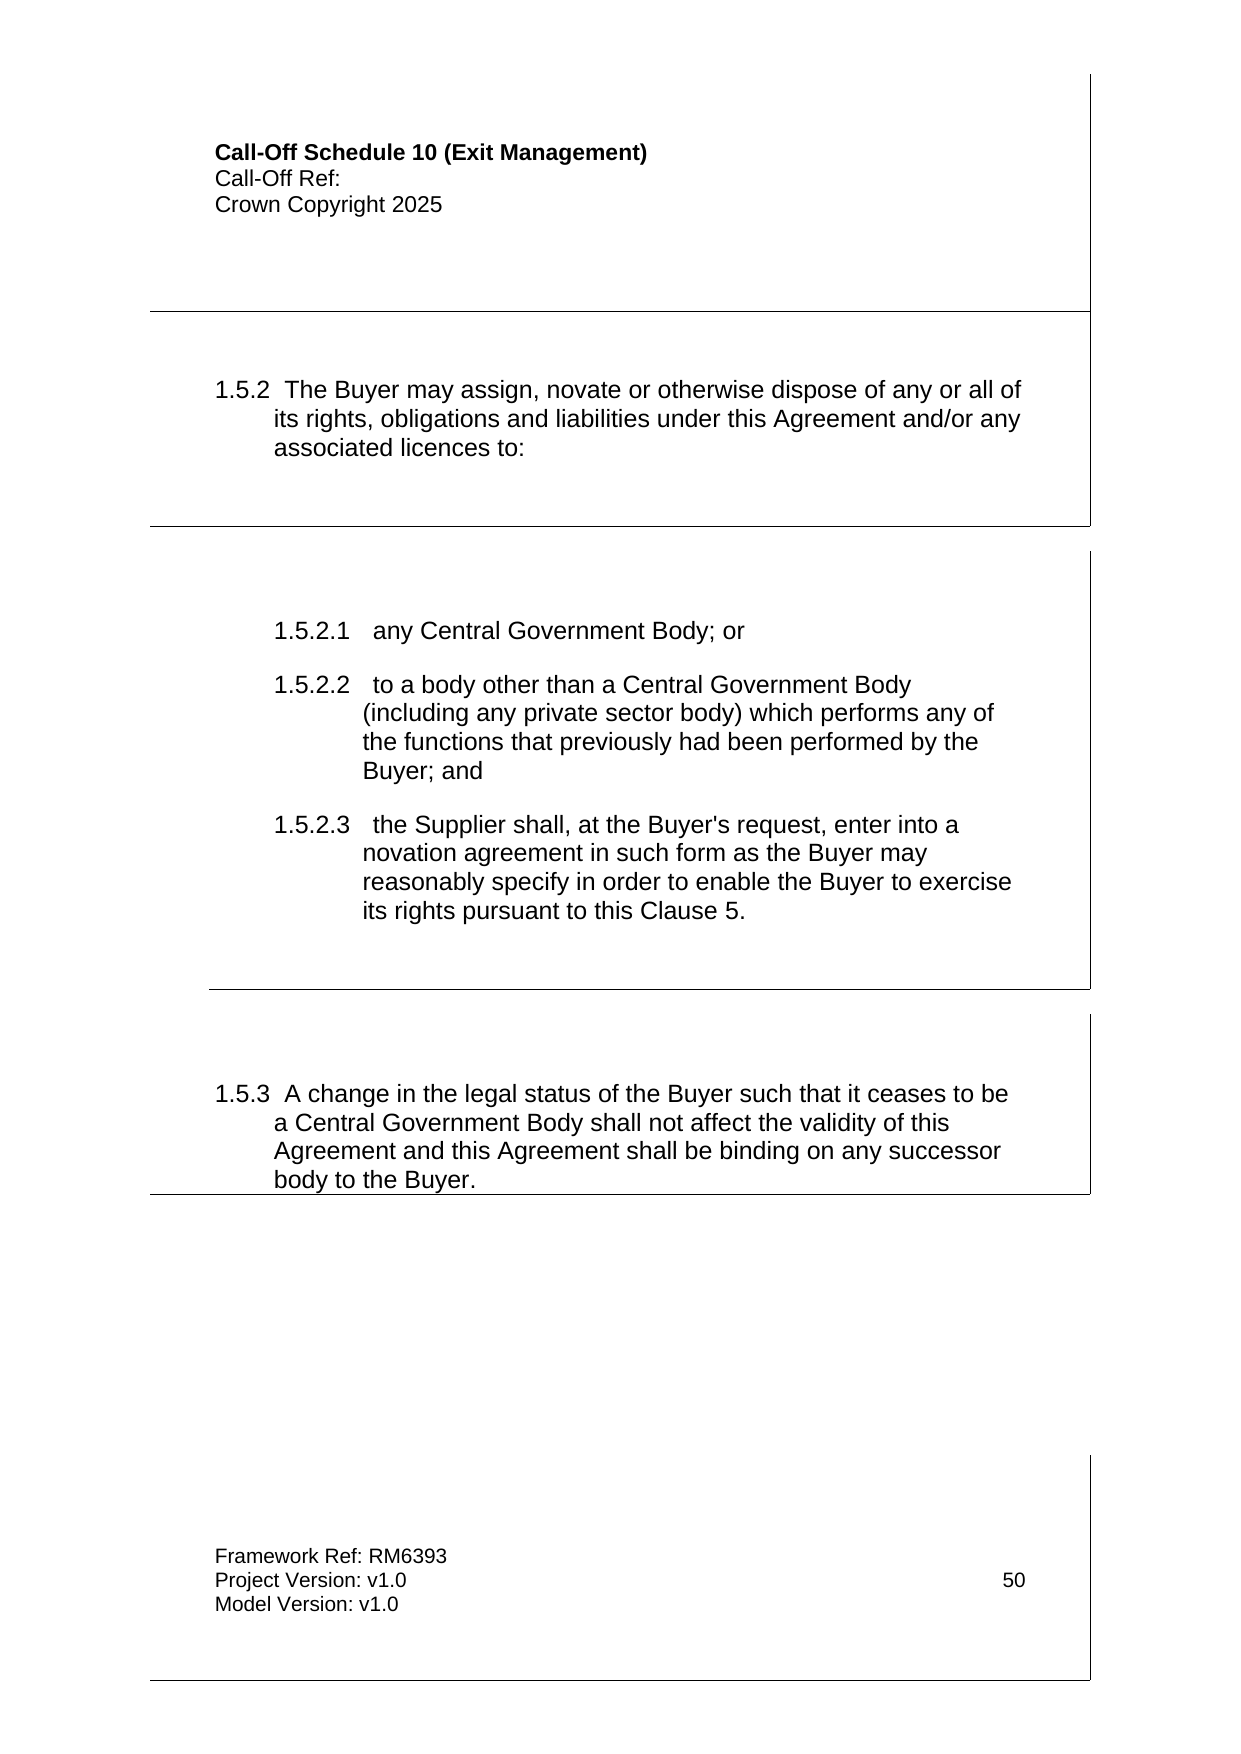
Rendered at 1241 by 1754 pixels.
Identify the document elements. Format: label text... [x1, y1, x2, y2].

list any Central Government Body; or [209, 551, 1090, 605]
list to a body other than a Central Government Body (including any private sector body) which performs any of the functions that previously had been performed by the Buyer; and [209, 605, 1090, 745]
list A change in the legal status of the Buyer such that it ceases to be a Central Government Body shall not affect the validity of this Agreement and this Agreement shall be binding on any successor body to the Buyer. [150, 1014, 1090, 1194]
list the Supplier shall, at the Buyer's request, enter into a novation agreement in such form as the Buyer may reasonably specify in order to enable the Buyer to exercise its rights pursuant to this Clause 5. [209, 745, 1090, 989]
list The Buyer may assign, novate or otherwise dispose of any or all of its rights, obligations and liabilities under this Agreement and/or any associated licences to: [150, 311, 1090, 526]
